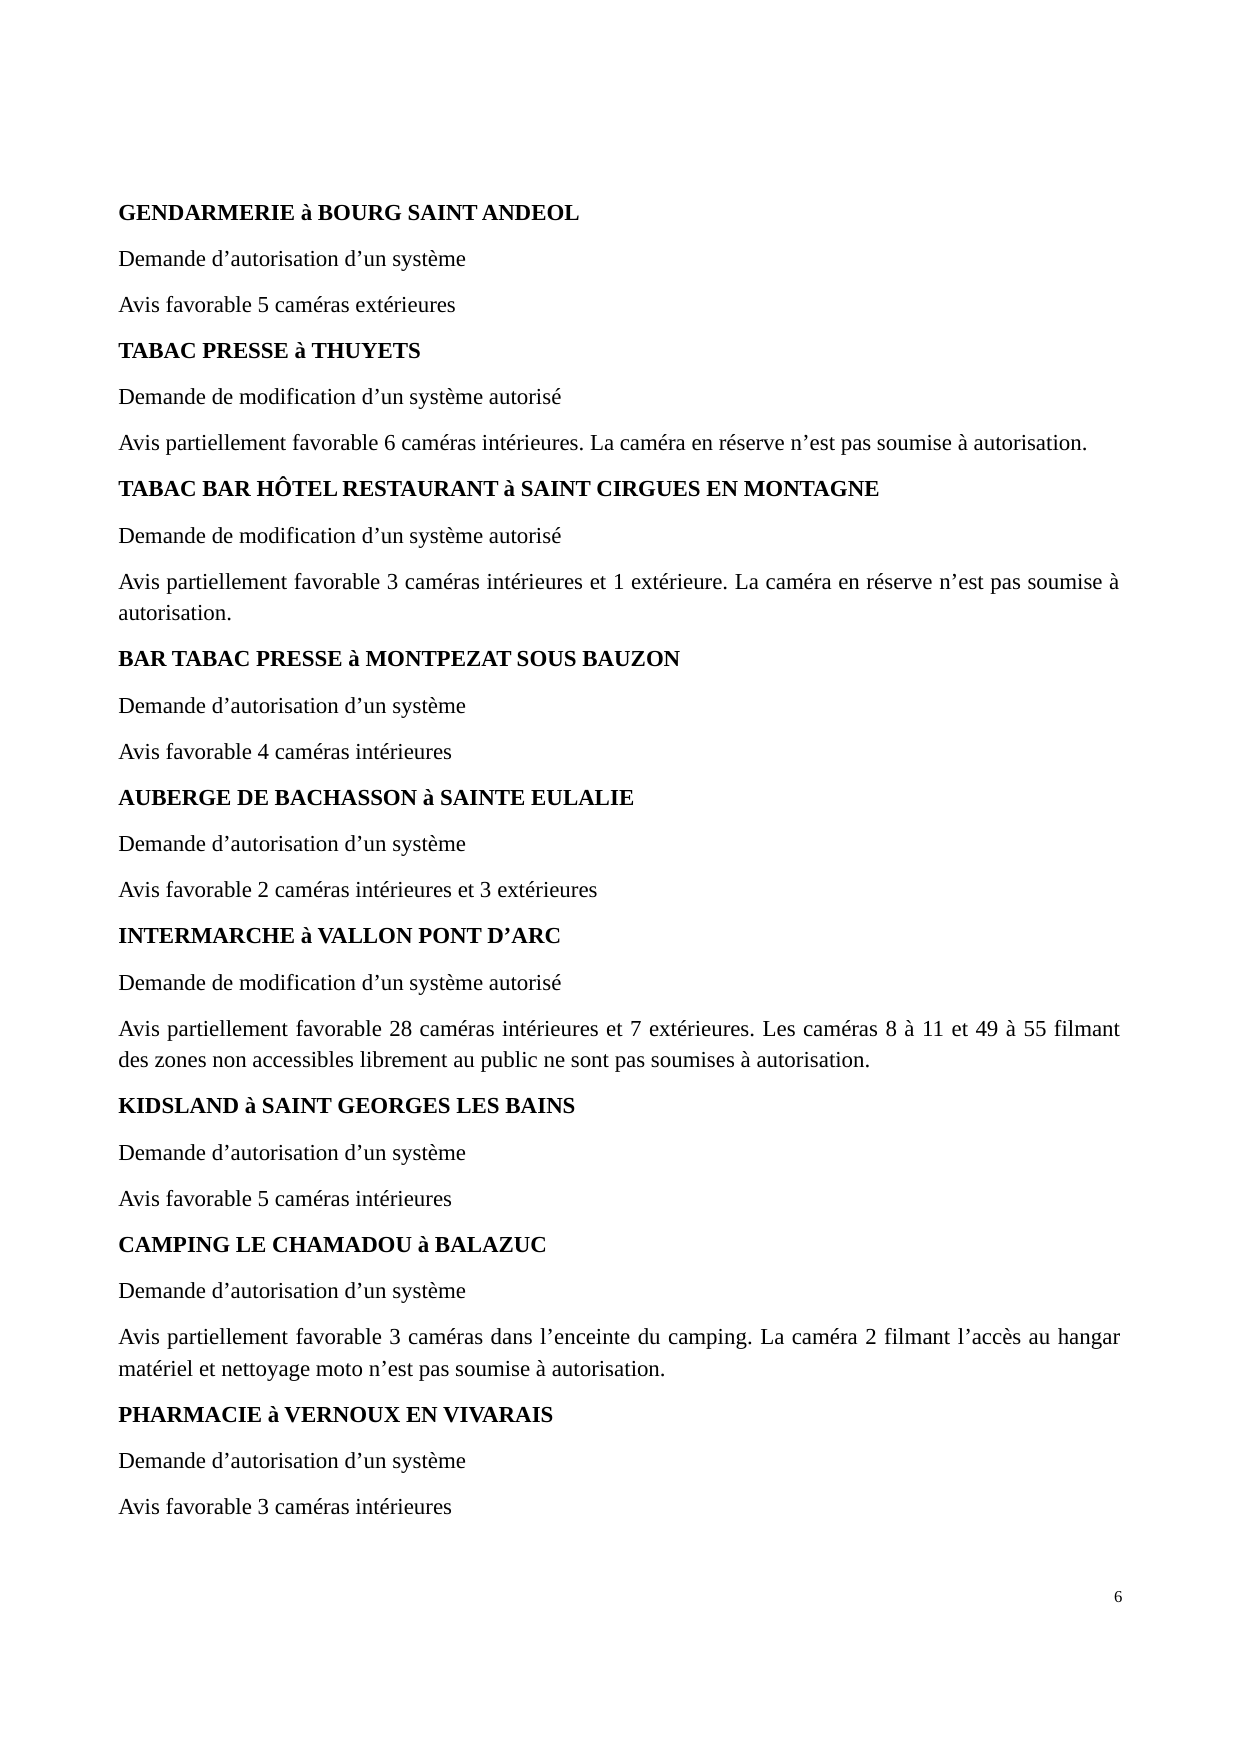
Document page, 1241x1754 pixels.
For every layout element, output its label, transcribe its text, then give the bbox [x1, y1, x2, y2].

text AUBERGE DE BACHASSON à SAINTE EULALIE [118, 784, 1122, 810]
text GENDARMERIE à BOURG SAINT ANDEOL [118, 199, 1122, 225]
text Avis favorable 2 caméras intérieures et 3 extérieures [118, 876, 1122, 903]
text Demande d’autorisation d’un système [118, 1277, 1122, 1303]
text TABAC PRESSE à THUYETS [118, 337, 1122, 363]
text Avis favorable 5 caméras extérieures [118, 291, 1122, 317]
text INTERMARCHE à VALLON PONT D’ARC [118, 922, 1122, 949]
text KIDSLAND à SAINT GEORGES LES BAINS [118, 1092, 1122, 1119]
text BAR TABAC PRESSE à MONTPEZAT SOUS BAUZON [118, 646, 1122, 672]
text CAMPING LE CHAMADOU à BALAZUC [118, 1231, 1122, 1257]
text Avis favorable 4 caméras intérieures [118, 738, 1122, 764]
text Avis partiellement favorable 3 caméras dans l’enceinte du camping. La caméra 2 filmant l’accès au hangar matériel et nettoyage moto n’est pas soumise à autorisation. [118, 1323, 1122, 1381]
text Demande d’autorisation d’un système [118, 692, 1122, 718]
text Avis favorable 5 caméras intérieures [118, 1185, 1122, 1211]
text PHARMACIE à VERNOUX EN VIVARAIS [118, 1401, 1122, 1427]
text Avis partiellement favorable 6 caméras intérieures. La caméra en réserve n’est pas soumise à autorisation. [118, 429, 1122, 456]
text Demande d’autorisation d’un système [118, 245, 1122, 271]
text Demande de modification d’un système autorisé [118, 383, 1122, 409]
text Avis partiellement favorable 3 caméras intérieures et 1 extérieure. La caméra en réserve n’est pas soumise à autorisation. [118, 568, 1122, 626]
text Avis partiellement favorable 28 caméras intérieures et 7 extérieures. Les caméras 8 à 11 et 49 à 55 filmant des zones non accessibles librement au public ne sont pas soumises à autorisation. [118, 1015, 1122, 1073]
text Demande de modification d’un système autorisé [118, 522, 1122, 548]
text TABAC BAR HÔTEL RESTAURANT à SAINT CIRGUES EN MONTAGNE [118, 476, 1122, 502]
text Demande de modification d’un système autorisé [118, 968, 1122, 995]
text Demande d’autorisation d’un système [118, 1447, 1122, 1473]
text Demande d’autorisation d’un système [118, 1138, 1122, 1165]
text Demande d’autorisation d’un système [118, 830, 1122, 856]
text Avis favorable 3 caméras intérieures [118, 1493, 1122, 1519]
